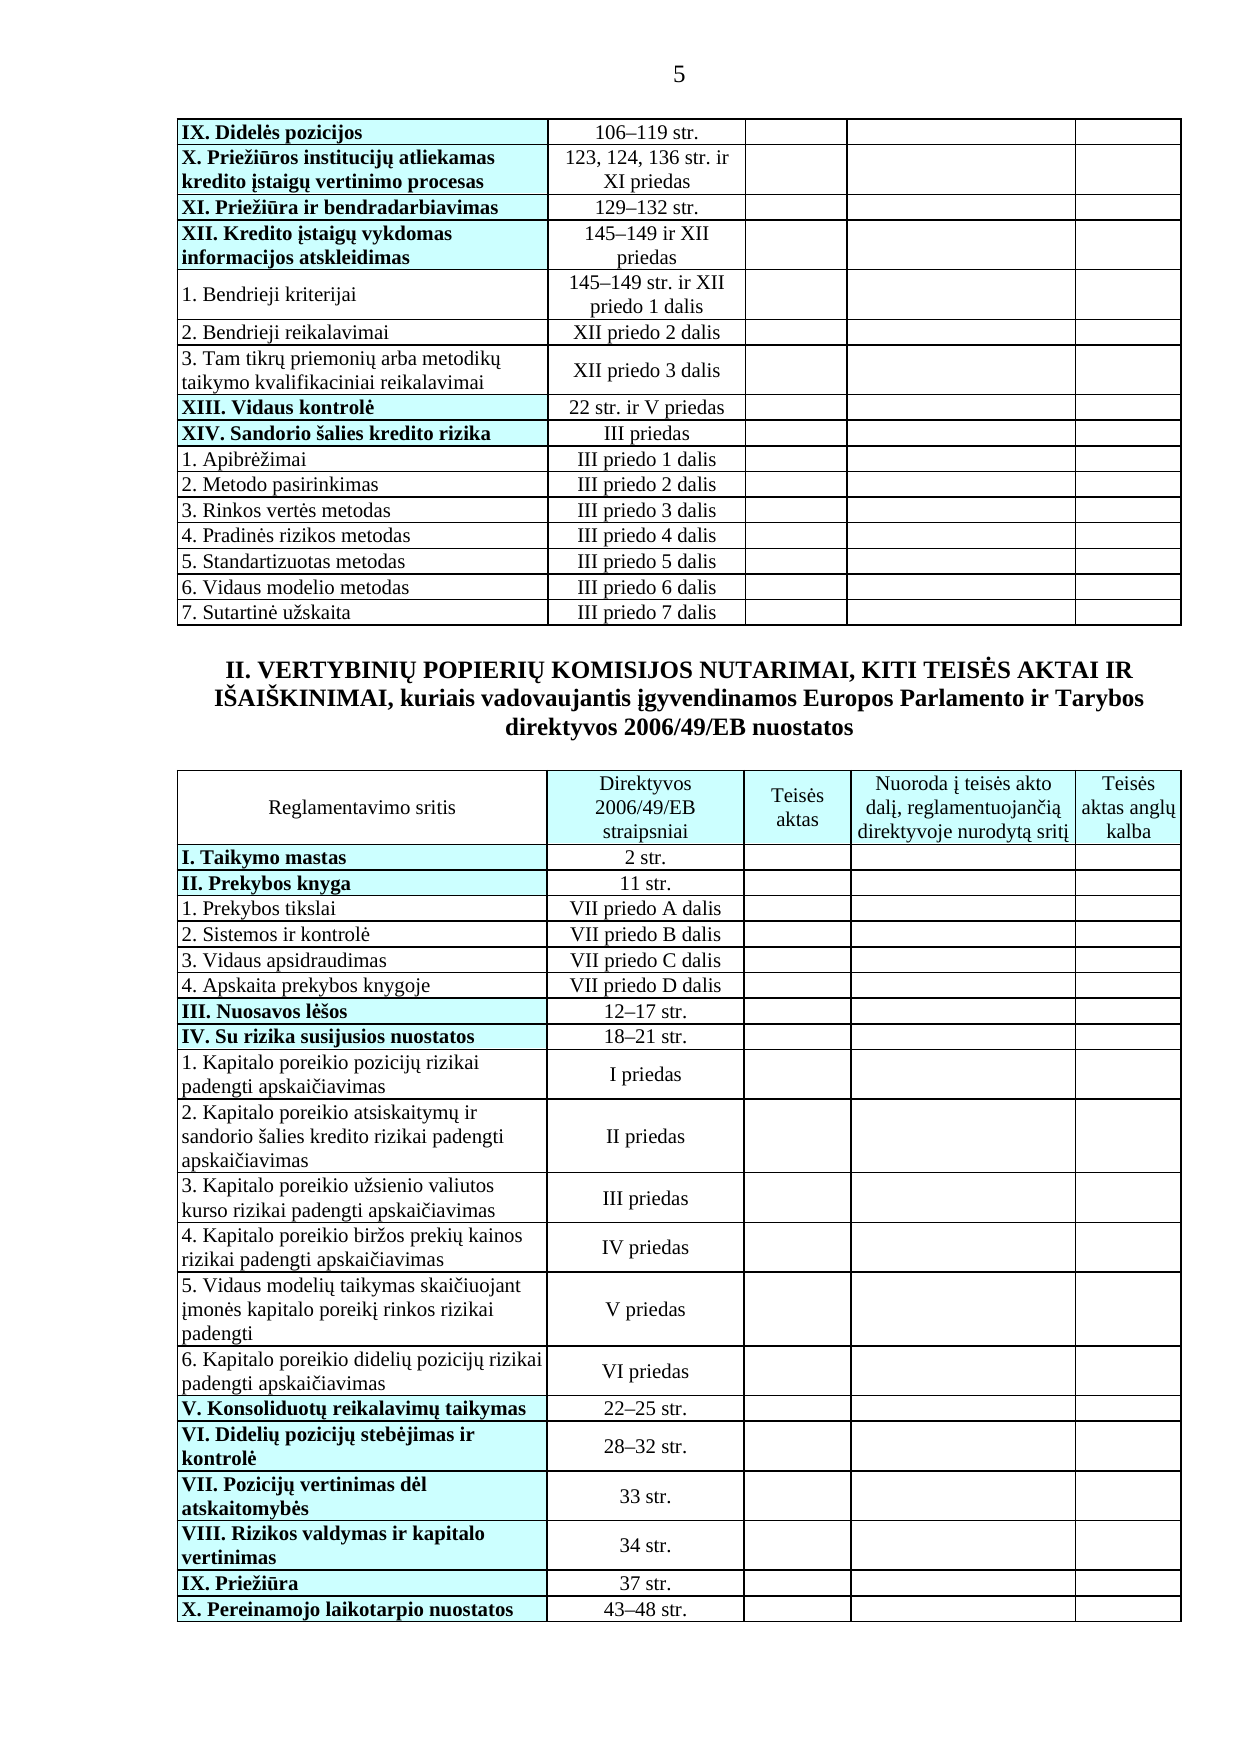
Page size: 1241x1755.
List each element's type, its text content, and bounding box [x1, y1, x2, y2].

table_cell [746, 346, 846, 394]
table_cell [745, 1396, 850, 1420]
table_cell [1076, 120, 1180, 144]
table_cell [746, 472, 846, 496]
table_cell XIII. Vidaus kontrolė [178, 395, 547, 419]
table_header Teisės aktas anglų kalba [1076, 771, 1180, 843]
table_cell [852, 1050, 1075, 1098]
table_cell [1076, 195, 1180, 219]
table_cell [848, 221, 1075, 269]
table_cell [745, 1521, 850, 1569]
table_cell I priedas [548, 1050, 743, 1098]
table_cell XIV. Sandorio šalies kredito rizika [178, 421, 547, 445]
table_cell [1076, 1173, 1180, 1222]
table_cell [1076, 447, 1180, 471]
table_cell [1076, 1223, 1180, 1271]
table_cell [852, 1597, 1075, 1621]
table_cell [1076, 1472, 1180, 1520]
table_header Teisės aktas [745, 771, 850, 843]
table_cell XII priedo 3 dalis [549, 346, 745, 394]
table_cell [745, 1025, 850, 1048]
table_cell [852, 1422, 1075, 1470]
table_cell [745, 845, 850, 869]
table_cell [852, 1347, 1075, 1395]
table_cell [746, 221, 846, 269]
table_cell 34 str. [548, 1521, 743, 1569]
table_cell 6. Vidaus modelio metodas [178, 575, 547, 599]
table_cell 1. Apibrėžimai [178, 447, 547, 471]
table_cell [1076, 1521, 1180, 1569]
table_cell 123, 124, 136 str. ir XI priedas [549, 145, 745, 193]
table_cell [1076, 1100, 1180, 1172]
table_cell [1076, 1571, 1180, 1595]
table_cell [1076, 845, 1180, 869]
table_cell [852, 1025, 1075, 1048]
table_cell [848, 195, 1075, 219]
table_cell [745, 1223, 850, 1271]
table_cell 22–25 str. [548, 1396, 743, 1420]
table_cell [852, 1223, 1075, 1271]
table_cell [746, 498, 846, 522]
table_cell [852, 1521, 1075, 1569]
table_cell 11 str. [548, 871, 743, 895]
table_cell [745, 1273, 850, 1345]
table_cell 2. Bendrieji reikalavimai [178, 320, 547, 344]
table_cell [745, 1472, 850, 1520]
table_cell 145–149 str. ir XII priedo 1 dalis [549, 270, 745, 318]
table_cell VII. Pozicijų vertinimas dėl atskaitomybės [178, 1472, 546, 1520]
table_cell [745, 1347, 850, 1395]
table_cell 4. Apskaita prekybos knygoje [178, 973, 546, 997]
table_cell [1076, 421, 1180, 445]
table_cell 4. Pradinės rizikos metodas [178, 523, 547, 547]
table_cell [1076, 346, 1180, 394]
text II. VERTYBINIŲ POPIERIŲ KOMISIJOS NUTARIMAI, KITI TEISĖS AKTAI IR IŠAIŠKINIMAI, kuriais vadovaujantis įgyvendinamos Europos Parlamento ir Tarybos direktyvos 2006/49/EB nuostatos [177, 655, 1181, 741]
table_cell 2. Kapitalo poreikio atsiskaitymų ir sandorio šalies kredito rizikai padengti apskaičiavimas [178, 1100, 546, 1172]
table_cell [746, 421, 846, 445]
table_cell [848, 498, 1075, 522]
table_cell [1076, 1347, 1180, 1395]
table_cell 33 str. [548, 1472, 743, 1520]
table_cell V priedas [548, 1273, 743, 1345]
table_cell V. Konsoliduotų reikalavimų taikymas [178, 1396, 546, 1420]
table_cell VI. Didelių pozicijų stebėjimas ir kontrolė [178, 1422, 546, 1470]
table_cell III priedo 4 dalis [549, 523, 745, 547]
table_cell [746, 120, 846, 144]
table_cell [852, 1571, 1075, 1595]
table_cell 4. Kapitalo poreikio biržos prekių kainos rizikai padengti apskaičiavimas [178, 1223, 546, 1271]
table_cell [1076, 948, 1180, 972]
table_cell [746, 195, 846, 219]
table_cell [1076, 1597, 1180, 1621]
table_cell [745, 1050, 850, 1098]
table_cell [852, 896, 1075, 920]
table_cell [1076, 1050, 1180, 1098]
table_cell 43–48 str. [548, 1597, 743, 1621]
table_cell [1076, 1025, 1180, 1048]
table_cell [745, 1597, 850, 1621]
table_cell 37 str. [548, 1571, 743, 1595]
table_cell III priedo 3 dalis [549, 498, 745, 522]
table_cell [1076, 395, 1180, 419]
table_cell [746, 270, 846, 318]
table_header Direktyvos 2006/49/EB straipsniai [548, 771, 743, 843]
table_cell VII priedo D dalis [548, 973, 743, 997]
table_cell II priedas [548, 1100, 743, 1172]
table_cell III priedo 1 dalis [549, 447, 745, 471]
table_cell [745, 948, 850, 972]
table_cell 145–149 ir XII priedas [549, 221, 745, 269]
table_cell II. Prekybos knyga [178, 871, 546, 895]
table_cell [852, 1173, 1075, 1222]
table_cell [848, 549, 1075, 573]
table_cell [745, 922, 850, 946]
table_cell 12–17 str. [548, 999, 743, 1023]
table_cell [848, 575, 1075, 599]
table_cell IX. Didelės pozicijos [178, 120, 547, 144]
table_cell III priedo 7 dalis [549, 600, 745, 624]
table_cell [852, 871, 1075, 895]
table_cell III priedo 2 dalis [549, 472, 745, 496]
table_cell 3. Vidaus apsidraudimas [178, 948, 546, 972]
table_cell [745, 1100, 850, 1172]
table_cell 3. Rinkos vertės metodas [178, 498, 547, 522]
table_cell [852, 1396, 1075, 1420]
table_cell 7. Sutartinė užskaita [178, 600, 547, 624]
table_cell XI. Priežiūra ir bendradarbiavimas [178, 195, 547, 219]
table_cell 5. Standartizuotas metodas [178, 549, 547, 573]
table_cell 3. Tam tikrų priemonių arba metodikų taikymo kvalifikaciniai reikalavimai [178, 346, 547, 394]
table_cell VI priedas [548, 1347, 743, 1395]
table_cell [1076, 221, 1180, 269]
table_cell [852, 999, 1075, 1023]
table_cell 22 str. ir V priedas [549, 395, 745, 419]
table_cell [746, 523, 846, 547]
table_cell [746, 600, 846, 624]
table_cell 129–132 str. [549, 195, 745, 219]
table_cell 106–119 str. [549, 120, 745, 144]
table_cell XII priedo 2 dalis [549, 320, 745, 344]
table_cell [745, 999, 850, 1023]
table_cell [848, 472, 1075, 496]
table_cell [848, 145, 1075, 193]
table_cell [746, 145, 846, 193]
table_cell [1076, 600, 1180, 624]
table_cell [1076, 871, 1180, 895]
table_cell III priedo 6 dalis [549, 575, 745, 599]
table_cell [848, 120, 1075, 144]
table_cell [848, 395, 1075, 419]
table_cell [1076, 145, 1180, 193]
table_cell [848, 320, 1075, 344]
table_cell [1076, 1396, 1180, 1420]
table_cell [745, 871, 850, 895]
table_cell III priedo 5 dalis [549, 549, 745, 573]
table_cell 2. Sistemos ir kontrolė [178, 922, 546, 946]
table_cell [1076, 472, 1180, 496]
table_cell VIII. Rizikos valdymas ir kapitalo vertinimas [178, 1521, 546, 1569]
table_cell [1076, 575, 1180, 599]
table_cell [848, 270, 1075, 318]
table_cell [852, 948, 1075, 972]
table_cell 2 str. [548, 845, 743, 869]
table_cell 6. Kapitalo poreikio didelių pozicijų rizikai padengti apskaičiavimas [178, 1347, 546, 1395]
table_cell [848, 600, 1075, 624]
table_cell [1076, 523, 1180, 547]
table_cell I. Taikymo mastas [178, 845, 546, 869]
table_cell 18–21 str. [548, 1025, 743, 1048]
table_cell 5. Vidaus modelių taikymas skaičiuojant įmonės kapitalo poreikį rinkos rizikai padengti [178, 1273, 546, 1345]
table_cell IV. Su rizika susijusios nuostatos [178, 1025, 546, 1048]
table_cell [745, 896, 850, 920]
table_cell [1076, 498, 1180, 522]
table_cell [746, 447, 846, 471]
table_cell [848, 346, 1075, 394]
table_cell [852, 922, 1075, 946]
table_cell [1076, 896, 1180, 920]
table_cell [745, 973, 850, 997]
table_cell [852, 845, 1075, 869]
table_cell [852, 1100, 1075, 1172]
table_cell 1. Kapitalo poreikio pozicijų rizikai padengti apskaičiavimas [178, 1050, 546, 1098]
table_cell [848, 523, 1075, 547]
table_header Nuoroda į teisės akto dalį, reglamentuojančią direktyvoje nurodytą sritį [852, 771, 1075, 843]
table_cell III priedas [548, 1173, 743, 1222]
table_cell IX. Priežiūra [178, 1571, 546, 1595]
table_cell III. Nuosavos lėšos [178, 999, 546, 1023]
table_cell [745, 1571, 850, 1595]
table_cell [852, 1273, 1075, 1345]
table_cell [746, 395, 846, 419]
table_cell III priedas [549, 421, 745, 445]
table_cell [1076, 549, 1180, 573]
table_cell 3. Kapitalo poreikio užsienio valiutos kurso rizikai padengti apskaičiavimas [178, 1173, 546, 1222]
table_cell [1076, 1422, 1180, 1470]
table_cell IV priedas [548, 1223, 743, 1271]
table_cell [852, 973, 1075, 997]
table_cell [848, 421, 1075, 445]
table_cell [848, 447, 1075, 471]
table_cell [1076, 270, 1180, 318]
table_cell VII priedo C dalis [548, 948, 743, 972]
table_cell [852, 1472, 1075, 1520]
table_cell XII. Kredito įstaigų vykdomas informacijos atskleidimas [178, 221, 547, 269]
table_header Reglamentavimo sritis [178, 771, 546, 843]
table_cell X. Pereinamojo laikotarpio nuostatos [178, 1597, 546, 1621]
table_cell [746, 575, 846, 599]
table_cell 1. Prekybos tikslai [178, 896, 546, 920]
table_cell VII priedo A dalis [548, 896, 743, 920]
table_cell [746, 549, 846, 573]
table_cell [1076, 1273, 1180, 1345]
table_cell [745, 1422, 850, 1470]
table_cell [746, 320, 846, 344]
table_cell [1076, 922, 1180, 946]
table_cell VII priedo B dalis [548, 922, 743, 946]
table_cell 28–32 str. [548, 1422, 743, 1470]
table_cell [745, 1173, 850, 1222]
table_cell [1076, 973, 1180, 997]
table_cell 1. Bendrieji kriterijai [178, 270, 547, 318]
table_cell 2. Metodo pasirinkimas [178, 472, 547, 496]
table_cell [1076, 999, 1180, 1023]
table_cell [1076, 320, 1180, 344]
table_cell X. Priežiūros institucijų atliekamas kredito įstaigų vertinimo procesas [178, 145, 547, 193]
